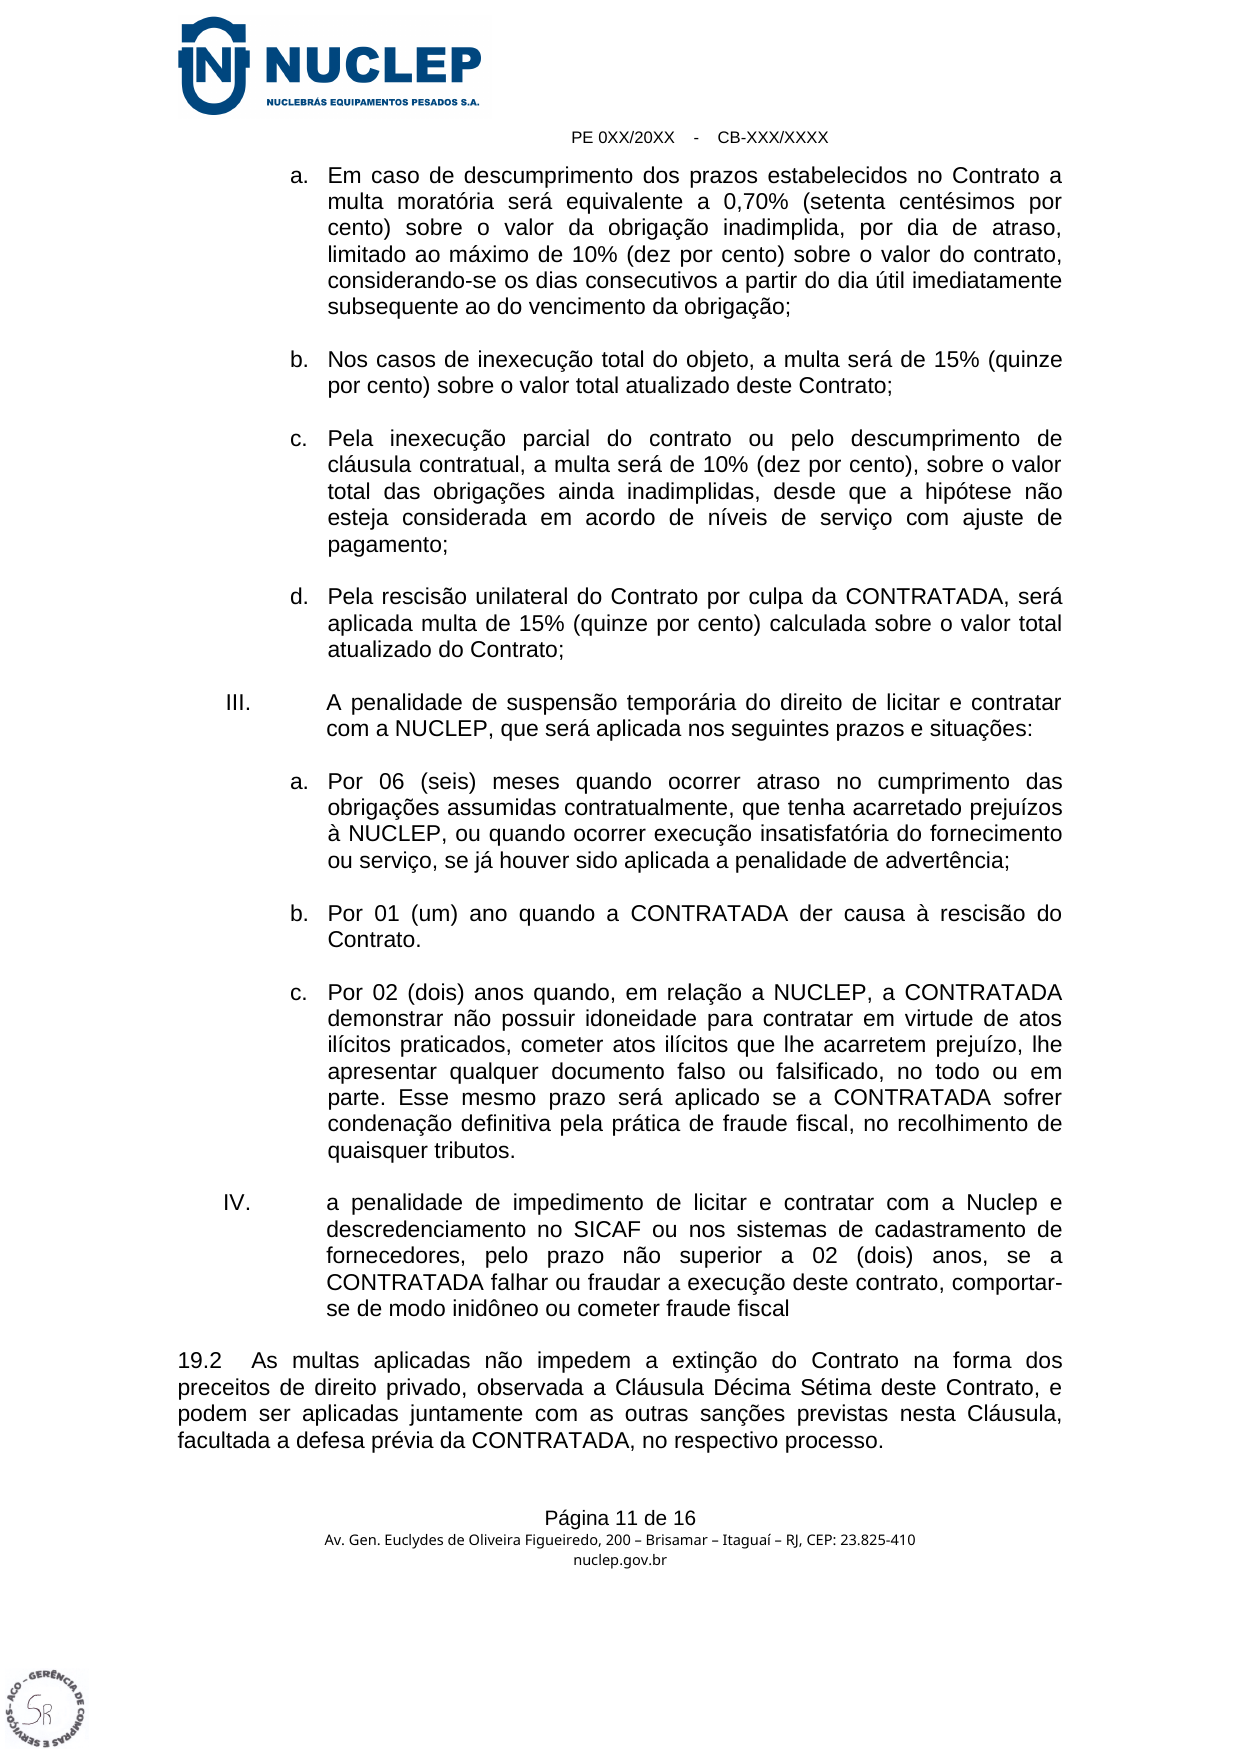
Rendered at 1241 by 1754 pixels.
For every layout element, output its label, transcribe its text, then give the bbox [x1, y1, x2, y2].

picture [178, 15, 493, 119]
list Por 01 (um) ano quando a CONTRATADA der causa à rescisão do Contrato. [290, 899, 1063, 952]
list Nos casos de inexecução total do objeto, a multa será de 15% (quinze por cento) sobre o valor total atualizado deste Contrato; [290, 346, 1063, 399]
list As multas aplicadas não impedem a extinção do Contrato na forma dos preceitos de direito privado, observada a Cláusula Décima Sétima deste Contrato, e podem ser aplicadas juntamente com as outras sanções previstas nesta Cláusula, facultada a defesa prévia da CONTRATADA, no respectivo processo. [177, 1347, 1063, 1453]
list Em caso de descumprimento dos prazos estabelecidos no Contrato a multa moratória será equivalente a 0,70% (setenta centésimos por cento) sobre o valor da obrigação inadimplida, por dia de atraso, limitado ao máximo de 10% (dez por cento) sobre o valor do contrato, considerando-se os dias consecutivos a partir do dia útil imediatamente subsequente ao do vencimento da obrigação; [290, 162, 1063, 320]
list Pela rescisão unilateral do Contrato por culpa da CONTRATADA, será aplicada multa de 15% (quinze por cento) calculada sobre o valor total atualizado do Contrato; [290, 583, 1063, 662]
list Por 02 (dois) anos quando, em relação a NUCLEP, a CONTRATADA demonstrar não possuir idoneidade para contratar em virtude de atos ilícitos praticados, cometer atos ilícitos que lhe acarretem prejuízo, lhe apresentar qualquer documento falso ou falsificado, no todo ou em parte. Esse mesmo prazo será aplicado se a CONTRATADA sofrer condenação definitiva pela prática de fraude fiscal, no recolhimento de quaisquer tributos. [290, 978, 1063, 1163]
list A penalidade de suspensão temporária do direito de licitar e contratar com a NUCLEP, que será aplicada nos seguintes prazos e situações: [251, 689, 1063, 741]
picture [4, 1668, 91, 1749]
list Pela inexecução parcial do contrato ou pelo descumprimento de cláusula contratual, a multa será de 10% (dez por cento), sobre o valor total das obrigações ainda inadimplidas, desde que a hipótese não esteja considerada em acordo de níveis de serviço com ajuste de pagamento; [290, 425, 1063, 557]
list a penalidade de impedimento de licitar e contratar com a Nuclep e descredenciamento no SICAF ou nos sistemas de cadastramento de fornecedores, pelo prazo não superior a 02 (dois) anos, se a CONTRATADA falhar ou fraudar a execução deste contrato, comportar-se de modo inidôneo ou cometer fraude fiscal [251, 1189, 1063, 1321]
list Por 06 (seis) meses quando ocorrer atraso no cumprimento das obrigações assumidas contratualmente, que tenha acarretado prejuízos à NUCLEP, ou quando ocorrer execução insatisfatória do fornecimento ou serviço, se já houver sido aplicada a penalidade de advertência; [290, 768, 1063, 873]
